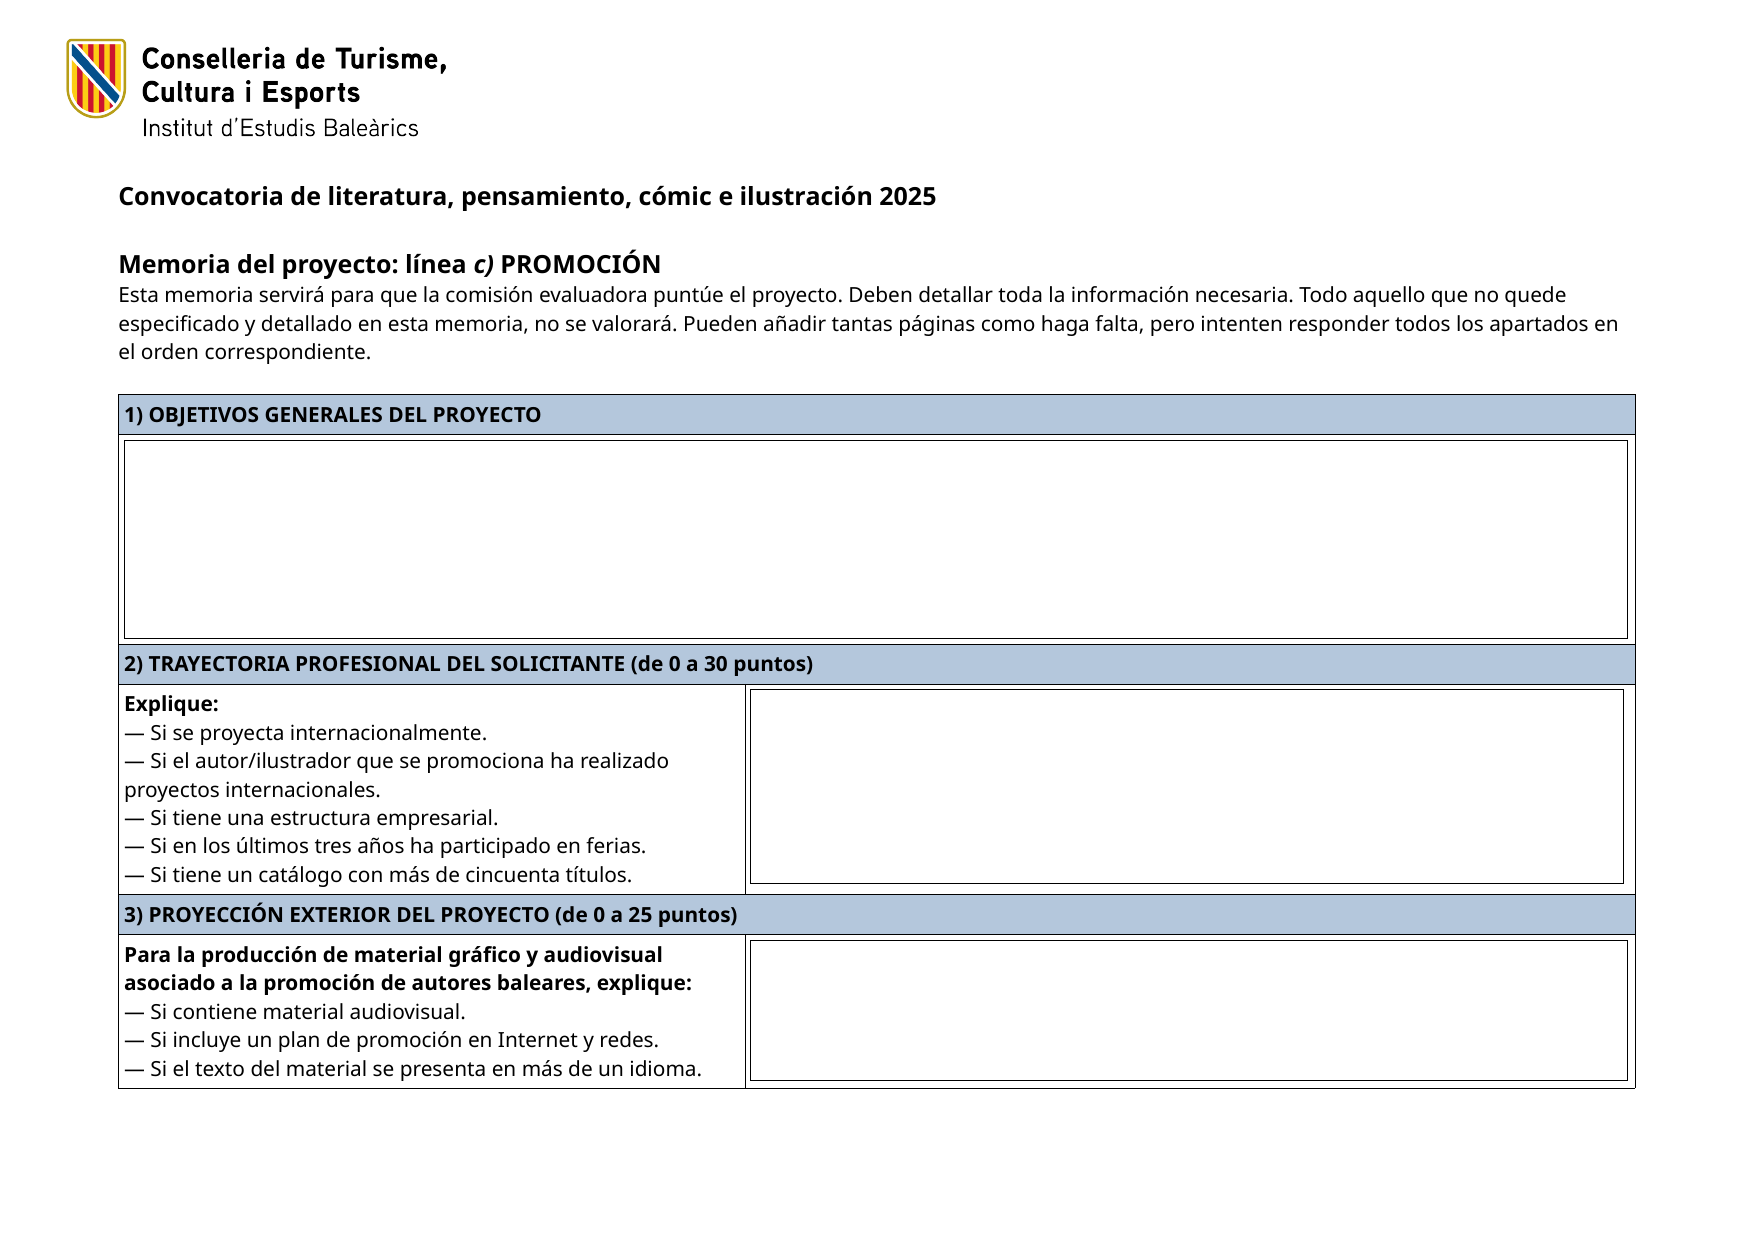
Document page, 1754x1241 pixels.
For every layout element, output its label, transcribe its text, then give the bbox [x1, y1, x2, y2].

text Esta memoria servirá para que la comisión evaluadora puntúe el proyecto. Deben detallar toda la información necesaria. Todo aquello que no quede especificado y detallado en esta memoria, no se valorará. Pueden añadir tantas páginas como haga falta, pero intenten responder todos los apartados en el orden correspondiente. [118, 281, 1636, 366]
table_cell [746, 685, 1635, 894]
text Convocatoria de literatura, pensamiento, cómic e ilustración 2025 [118, 178, 1636, 212]
text Memoria del proyecto: línea c) PROMOCIÓN [118, 246, 1636, 281]
table_header 1) OBJETIVOS GENERALES DEL PROYECTO [119, 395, 1635, 434]
table_cell [119, 435, 1635, 644]
table_cell [746, 935, 1635, 1088]
table_cell Para la producción de material gráfico y audiovisual asociado a la promoción de autores baleares, explique: — Si contiene material audiovisual. — Si incluye un plan de promoción en Internet y redes. — Si el texto del material se presenta en más de un idioma. [119, 935, 745, 1088]
table_cell 2) TRAYECTORIA PROFESIONAL DEL SOLICITANTE (de 0 a 30 puntos) [119, 645, 1635, 684]
table_cell 3) PROYECCIÓN EXTERIOR DEL PROYECTO (de 0 a 25 puntos) [119, 895, 1635, 934]
picture [57, 30, 455, 145]
table_cell Explique: — Si se proyecta internacionalmente. — Si el autor/ilustrador que se promociona ha realizado proyectos internacionales. — Si tiene una estructura empresarial. — Si en los últimos tres años ha participado en ferias. — Si tiene un catálogo con más de cincuenta títulos. [119, 685, 745, 894]
